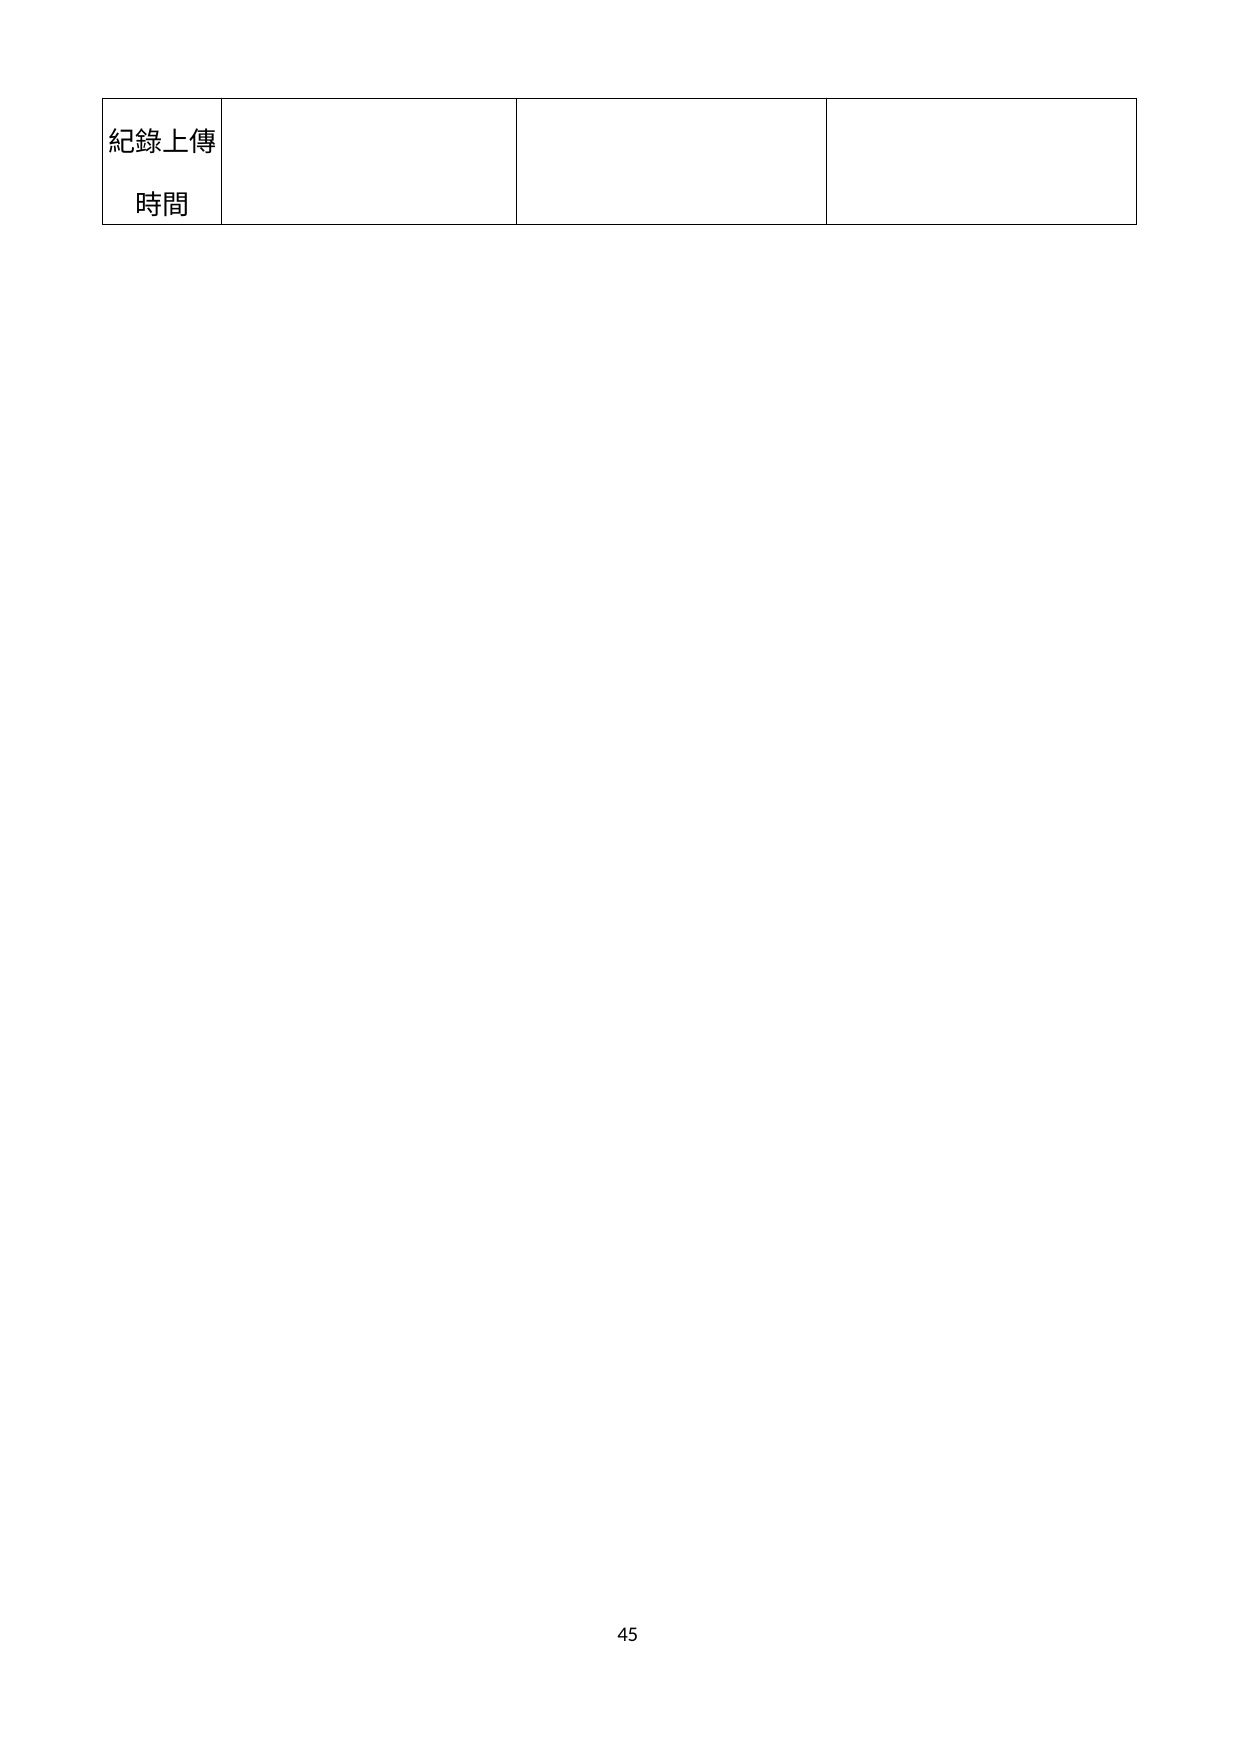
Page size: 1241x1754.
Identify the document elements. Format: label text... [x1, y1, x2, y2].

table_cell [222, 99, 516, 223]
table_cell [827, 99, 1136, 223]
table_cell [517, 99, 826, 223]
table_cell 紀錄上傳時間 [103, 99, 221, 223]
